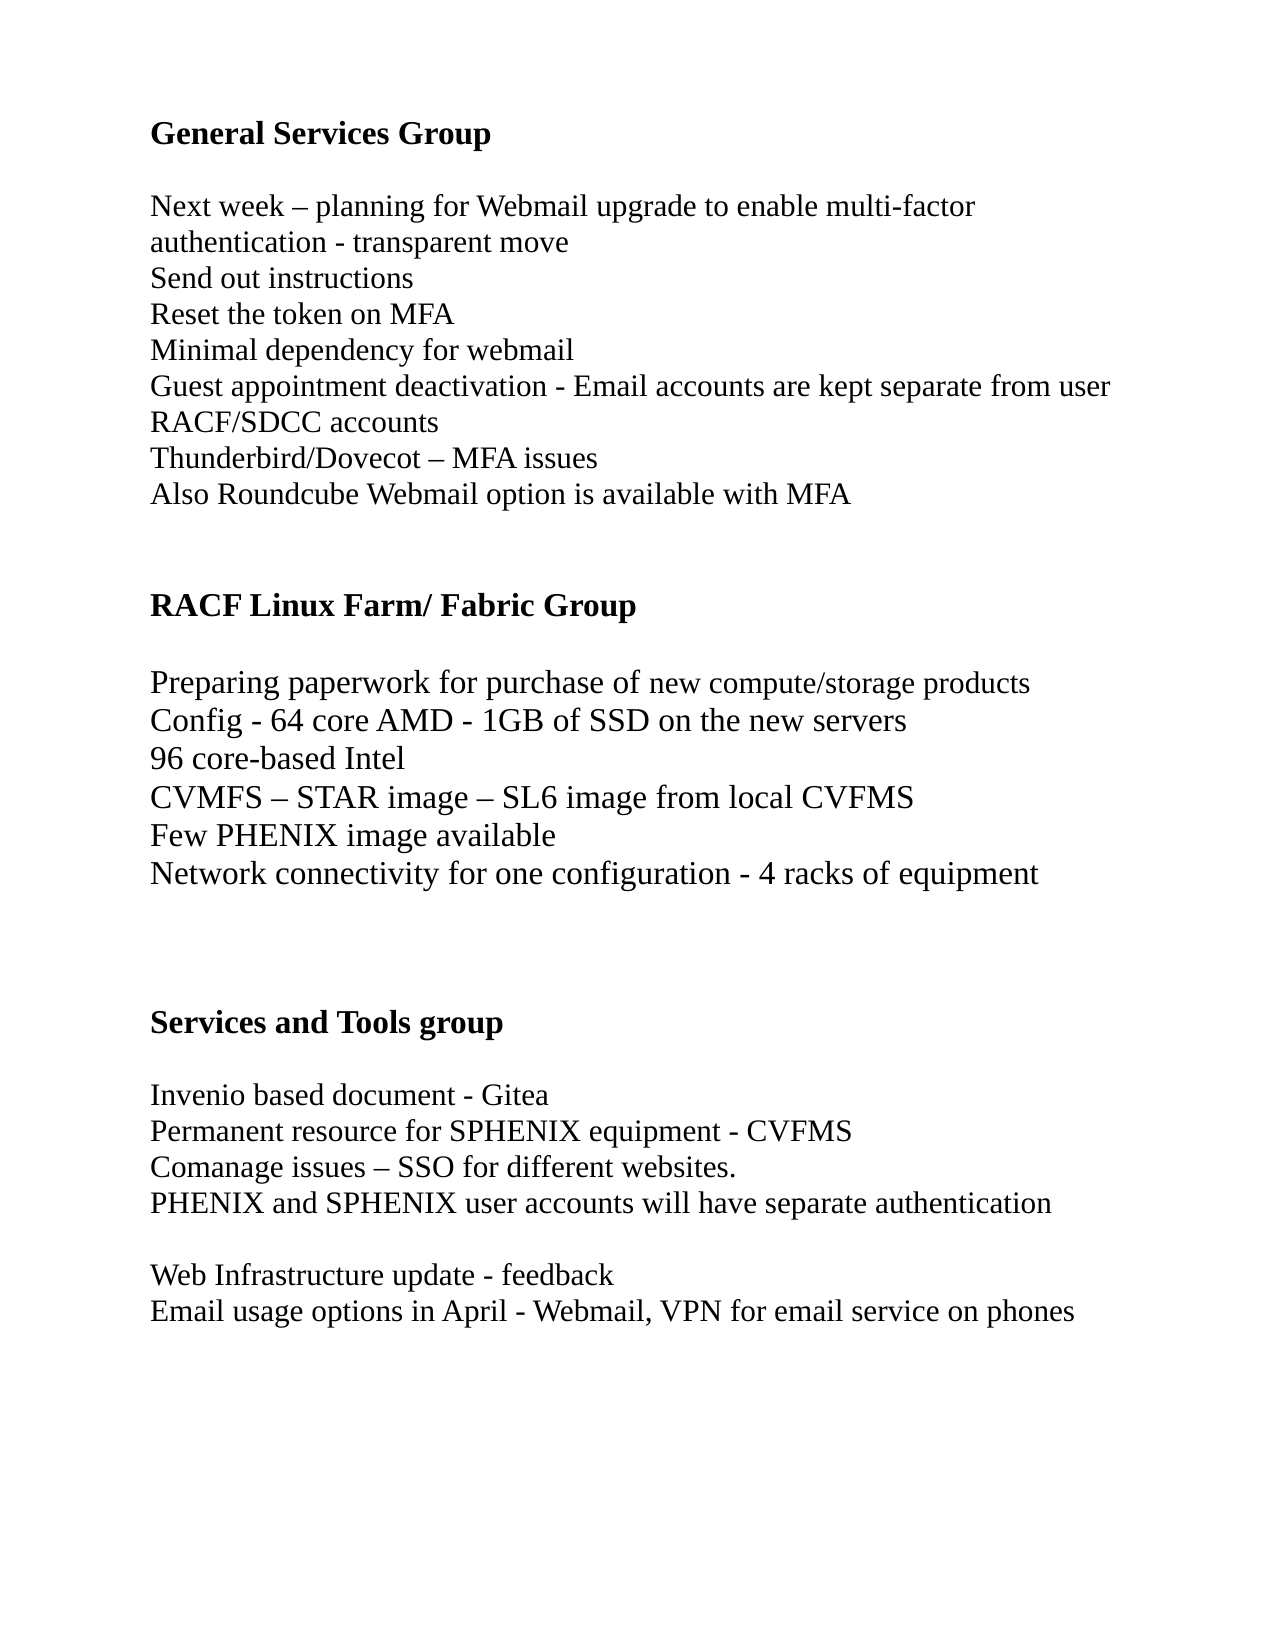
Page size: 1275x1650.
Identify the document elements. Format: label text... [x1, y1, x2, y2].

text General Services Group [150, 113, 1125, 152]
text 96 core-based Intel [150, 739, 1125, 777]
text Guest appointment deactivation - Email accounts are kept separate from user RACF/SDCC accounts [150, 367, 1125, 439]
text Config - 64 core AMD - 1GB of SSD on the new servers [150, 700, 1125, 739]
text Comanage issues – SSO for different websites. [150, 1148, 1125, 1184]
text Send out instructions [150, 259, 1125, 295]
text Services and Tools group [150, 1002, 1125, 1041]
text Next week – planning for Webmail upgrade to enable multi-factor authentication - transparent move [150, 188, 1125, 259]
text Minimal dependency for webmail [150, 331, 1125, 367]
text Permanent resource for SPHENIX equipment - CVFMS [150, 1112, 1125, 1148]
text Also Roundcube Webmail option is available with MFA [150, 475, 1125, 511]
text Few PHENIX image available [150, 815, 1125, 854]
text RACF Linux Farm/ Fabric Group [150, 585, 1125, 624]
text Email usage options in April - Webmail, VPN for email service on phones [150, 1292, 1125, 1328]
text CVMFS – STAR image – SL6 image from local CVFMS [150, 777, 1125, 815]
text PHENIX and SPHENIX user accounts will have separate authentication [150, 1184, 1125, 1220]
text Invenio based document - Gitea [150, 1076, 1125, 1112]
text Web Infrastructure update - feedback [150, 1256, 1125, 1292]
text Preparing paperwork for purchase of new compute/storage products [150, 662, 1125, 700]
text Thunderbird/Dovecot – MFA issues [150, 439, 1125, 475]
text Network connectivity for one configuration - 4 racks of equipment [150, 854, 1125, 892]
text Reset the token on MFA [150, 295, 1125, 331]
